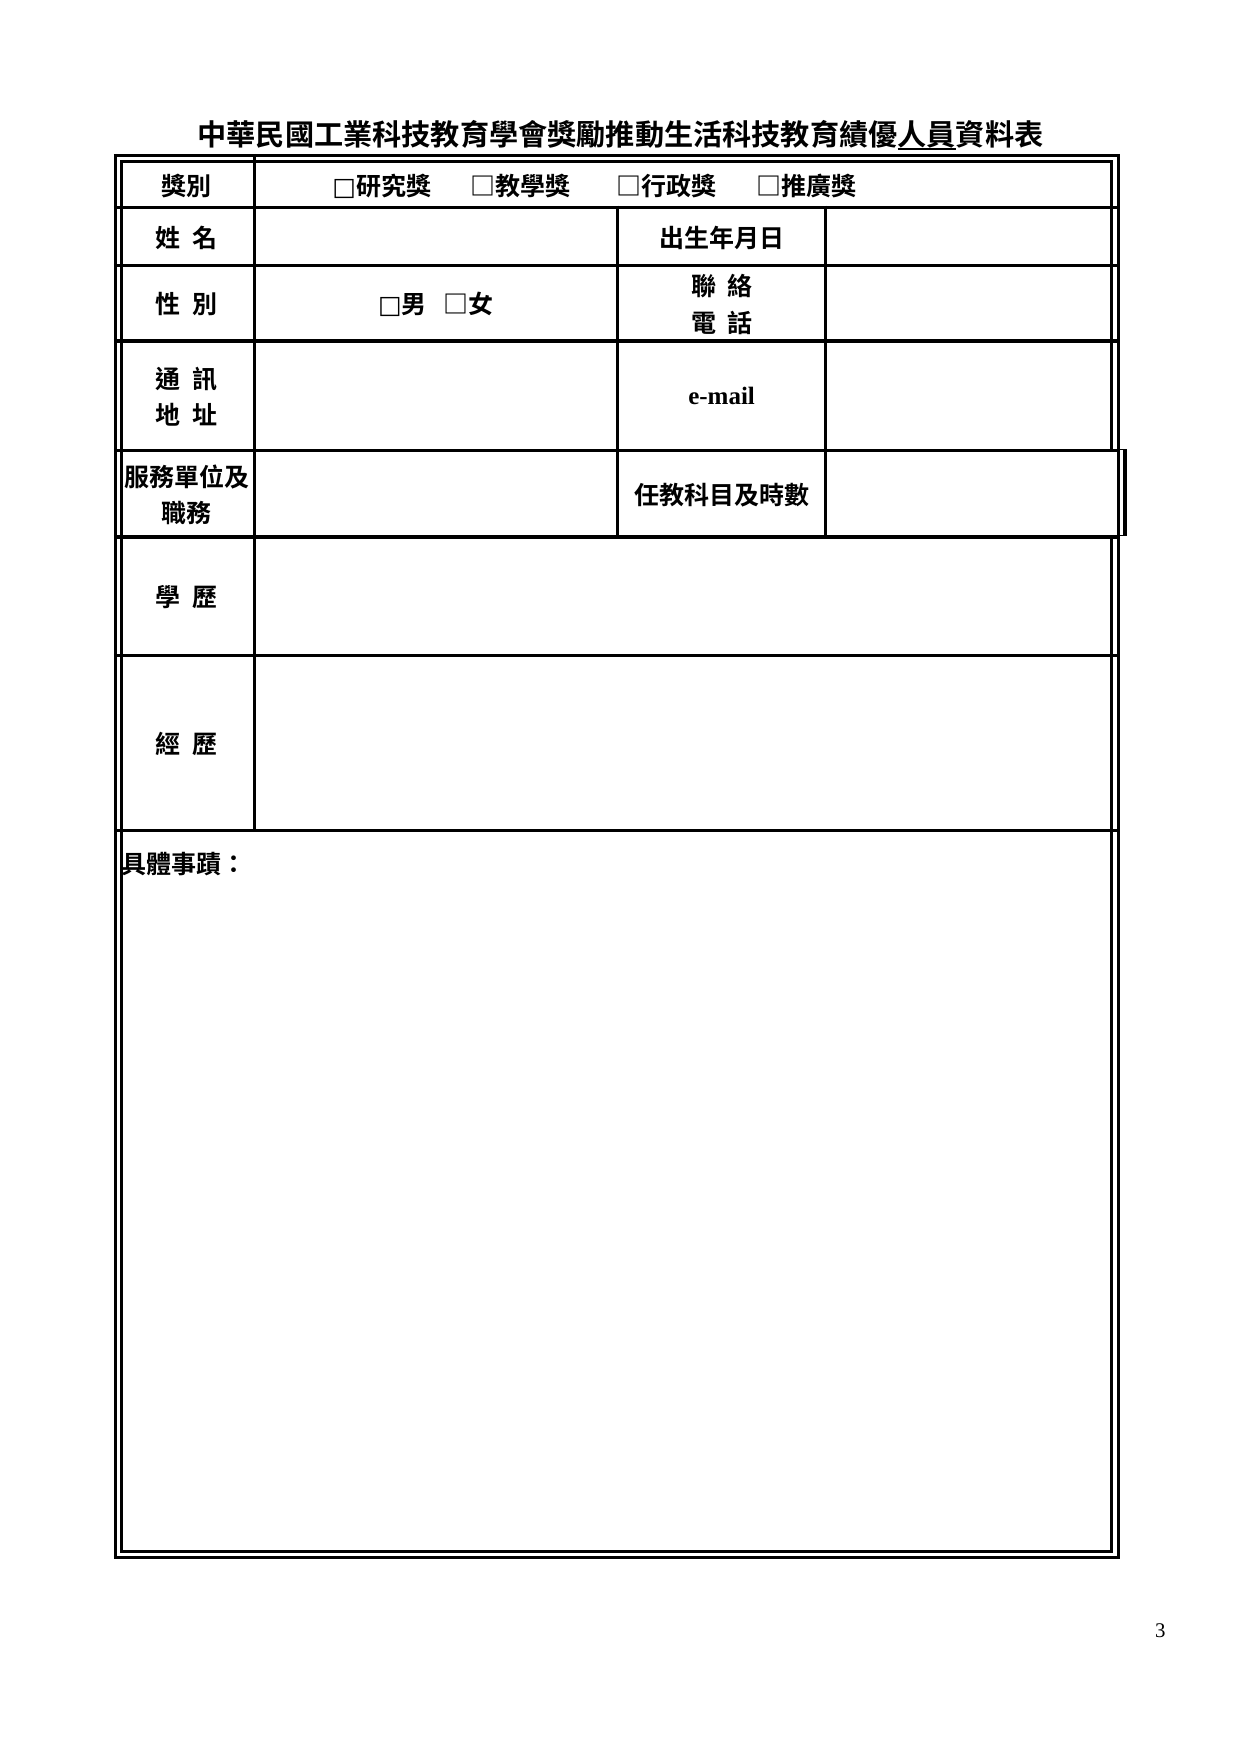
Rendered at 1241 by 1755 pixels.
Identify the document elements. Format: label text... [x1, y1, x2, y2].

table_cell e-mail [619, 343, 824, 449]
table_cell 聯 絡 電 話 [619, 267, 824, 339]
table_header □研究獎 □教學獎 □行政獎 □推廣獎 [256, 157, 1115, 206]
table_cell 具體事蹟： [123, 832, 1110, 1550]
table_cell [256, 539, 1110, 653]
table_header 獎別 [119, 157, 253, 206]
text 中華民國工業科技教育學會獎勵推動生活科技教育績優人員資料表 [75, 112, 1165, 154]
table_cell 服務單位及職務 [123, 452, 253, 535]
table_cell 出生年月日 [619, 209, 824, 264]
table_cell [827, 343, 1110, 449]
table_cell 經 歷 [123, 657, 253, 829]
table_cell [256, 343, 616, 449]
table_cell [827, 209, 1110, 264]
table_cell [256, 209, 616, 264]
table_cell [827, 452, 1117, 535]
table_cell 性 別 [123, 267, 253, 339]
table_cell [827, 267, 1110, 339]
table_cell 任教科目及時數 [619, 452, 824, 535]
table_cell □男 □女 [256, 267, 616, 339]
table_cell [256, 657, 1110, 829]
table_cell 姓 名 [123, 209, 253, 264]
table_cell 通 訊 地 址 [123, 343, 253, 449]
table_cell 學 歷 [123, 539, 253, 653]
table_cell [256, 452, 616, 535]
